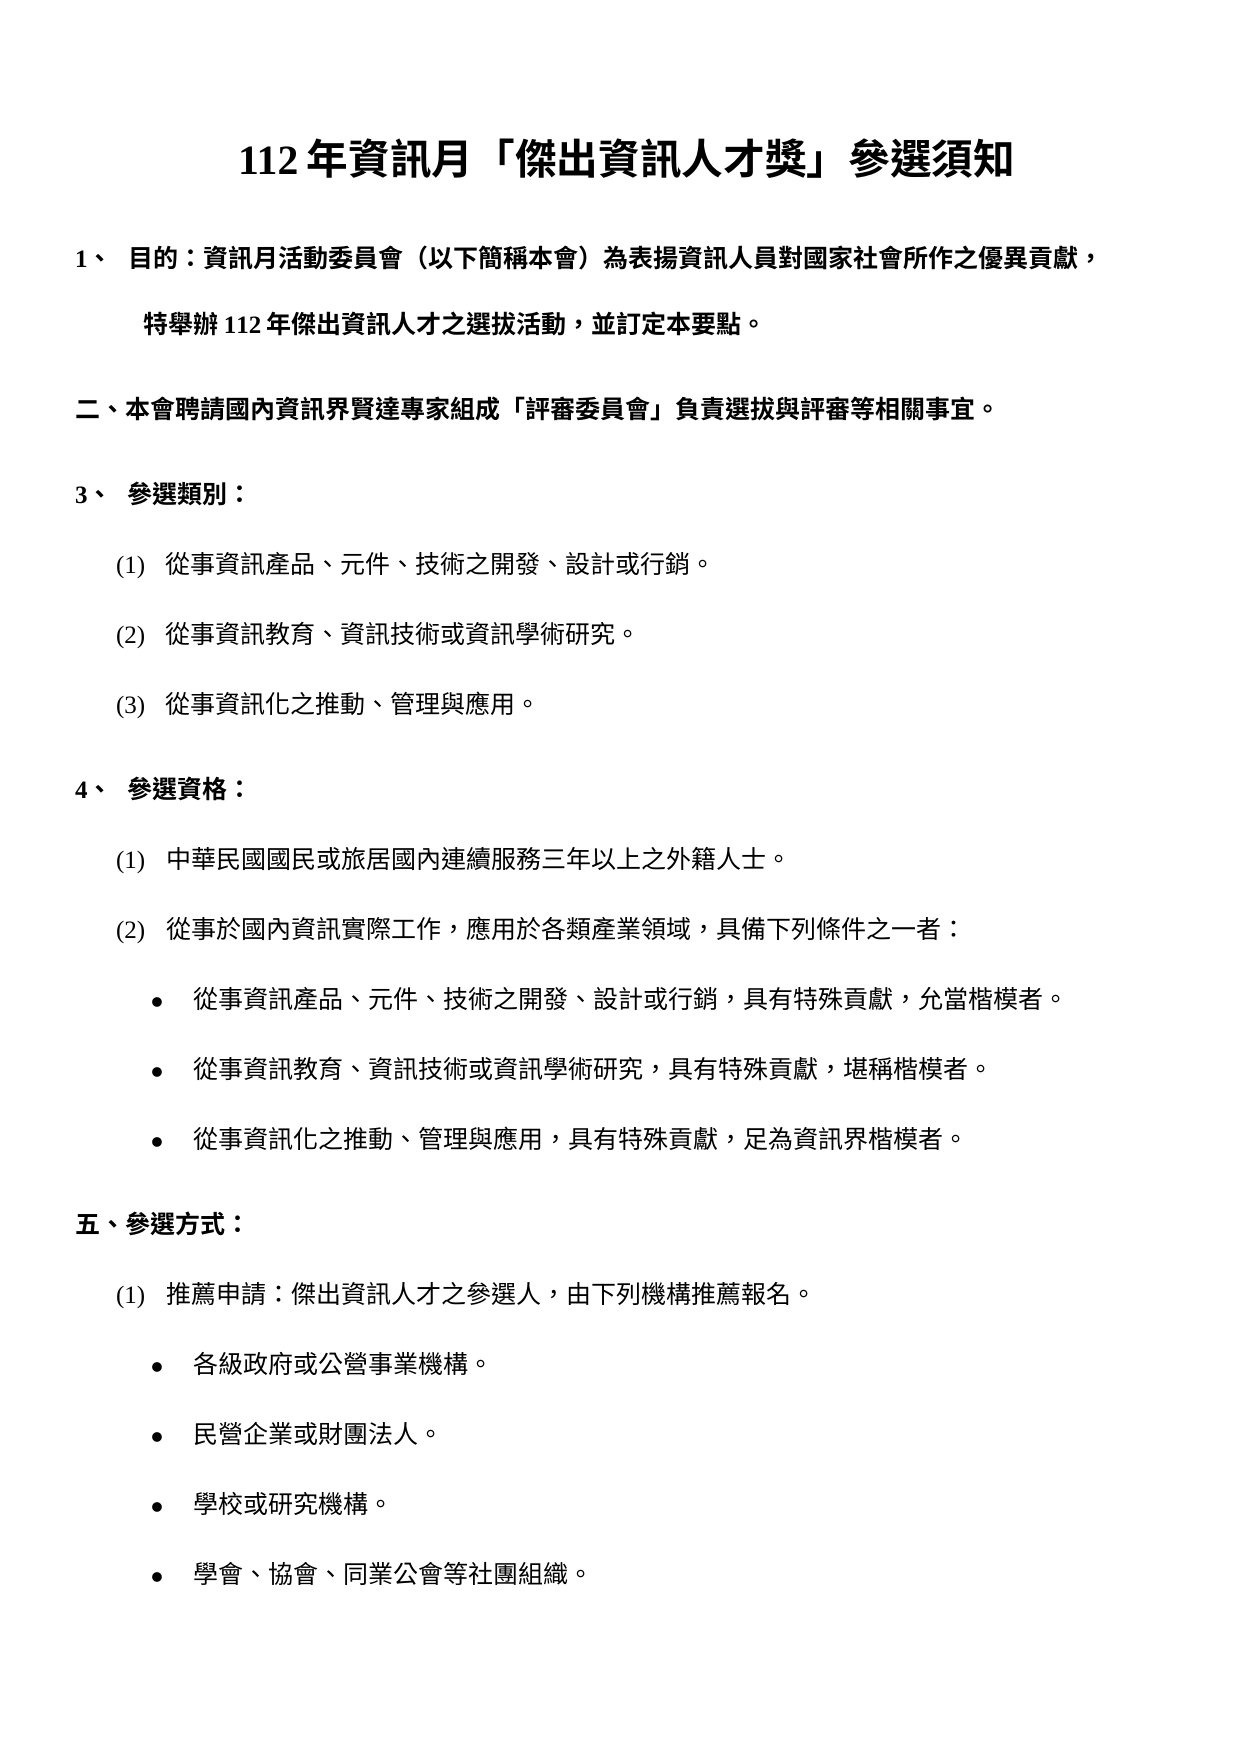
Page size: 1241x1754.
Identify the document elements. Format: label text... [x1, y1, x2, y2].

list 各級政府或公營事業機構。 [151, 1321, 1165, 1383]
text 二、本會聘請國內資訊界賢達專家組成「評審委員會」負責選拔與評審等相關事宜。 [75, 366, 1165, 428]
text 112年資訊月「傑出資訊人才獎」參選須知 [75, 114, 1165, 177]
list 從事於國內資訊實際工作，應用於各類產業領域，具備下列條件之一者： [116, 886, 1165, 948]
list 推薦申請：傑出資訊人才之參選人，由下列機構推薦報名。 [116, 1251, 1165, 1313]
list 學會、協會、同業公會等社團組織。 [151, 1531, 1165, 1593]
text 五、參選方式： [75, 1181, 1165, 1243]
list 參選類別： [75, 451, 1165, 513]
list 從事資訊產品、元件、技術之開發、設計或行銷。 [116, 521, 1165, 583]
list 參選資格： [75, 746, 1165, 808]
list 從事資訊化之推動、管理與應用。 [116, 661, 1165, 723]
list 從事資訊教育、資訊技術或資訊學術研究，具有特殊貢獻，堪稱楷模者。 [151, 1026, 1165, 1088]
list 學校或研究機構。 [151, 1461, 1165, 1523]
list 民營企業或財團法人。 [151, 1391, 1165, 1453]
list 從事資訊教育、資訊技術或資訊學術研究。 [116, 591, 1165, 653]
text 特舉辦112年傑出資訊人才之選拔活動，並訂定本要點。 [75, 281, 1165, 343]
list 從事資訊產品、元件、技術之開發、設計或行銷，具有特殊貢獻，允當楷模者。 [151, 956, 1165, 1018]
list 目的：資訊月活動委員會（以下簡稱本會）為表揚資訊人員對國家社會所作之優異貢獻， [75, 214, 1165, 277]
list 中華民國國民或旅居國內連續服務三年以上之外籍人士。 [116, 816, 1165, 878]
list 從事資訊化之推動、管理與應用，具有特殊貢獻，足為資訊界楷模者。 [151, 1096, 1165, 1158]
